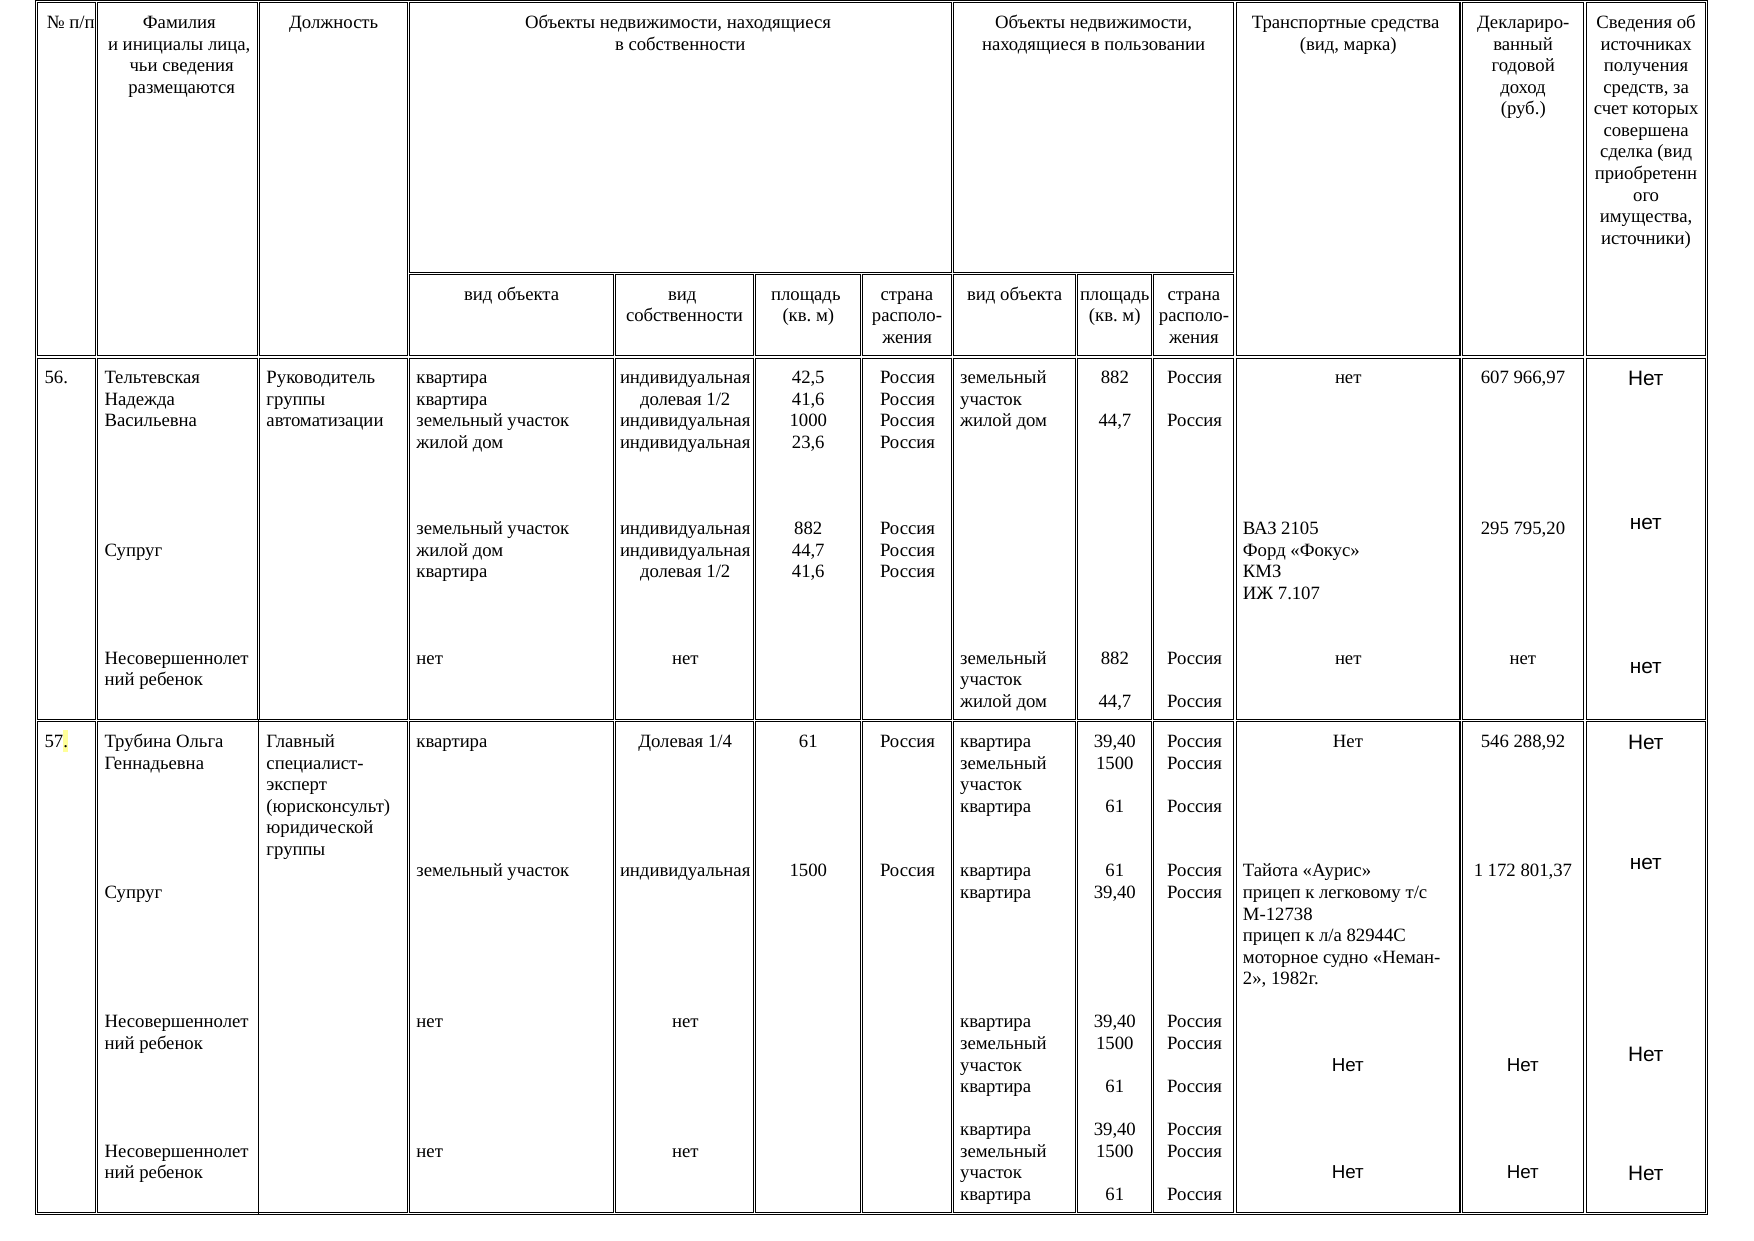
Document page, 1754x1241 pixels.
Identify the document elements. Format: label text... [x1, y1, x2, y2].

table_cell площадь (кв. м) [1078, 275, 1151, 355]
table_cell индивидуальная долевая 1/2 индивидуальная индивидуальная индивидуальная индивидуальная долевая 1/2 нет [616, 359, 753, 719]
table_cell площадь (кв. м) [756, 275, 860, 355]
table_cell Нет Тайота «Аурис» прицеп к легковому т/с М-12738 прицеп к л/а 82944С моторное судно «Неман-2», 1982г. Нет Нет [1237, 722, 1459, 1212]
table_cell 42,5 41,6 1000 23,6 882 44,7 41,6 [756, 359, 860, 719]
table_cell Россия Россия Россия Россия [1154, 359, 1233, 719]
table_cell Нет нет нет [1587, 359, 1705, 719]
table_header № п/п [38, 3, 95, 355]
table_cell квартира земельный участок квартира квартира квартира квартира земельный участок квартира квартира земельный участок квартира [954, 722, 1075, 1212]
table_header Объекты недвижимости, находящиеся в собственности [410, 3, 951, 272]
table_cell страна располо-жения [1154, 275, 1233, 355]
table_cell Россия Россия Россия Россия Россия Россия Россия Россия Россия Россия Россия [1154, 722, 1233, 1212]
table_cell 39,40 1500 61 61 39,40 39,40 1500 61 39,40 1500 61 [1078, 722, 1151, 1212]
table_cell 546 288,92 1 172 801,37 Нет Нет [1463, 722, 1583, 1212]
table_cell 607 966,97 295 795,20 нет [1463, 359, 1583, 719]
table_cell Главный специалист-эксперт (юрисконсульт) юридической группы [259, 722, 407, 1212]
table_cell вид собственности [616, 275, 753, 355]
table_cell квартира земельный участок нет нет [410, 722, 613, 1212]
table_cell Трубина Ольга Геннадьевна Супруг Несовершеннолетний ребенок Несовершеннолетний ребенок [98, 722, 258, 1212]
table_header Деклариро-ванный годовой доход (руб.) [1463, 3, 1583, 355]
table_cell Россия Россия Россия Россия Россия Россия Россия [863, 359, 951, 719]
table_header Транспортные средства (вид, марка) [1237, 3, 1459, 355]
table_cell Руководитель группы автоматизации [260, 359, 407, 719]
table_cell страна располо-жения [863, 275, 951, 355]
table_cell вид объекта [410, 275, 613, 355]
table_cell 61 1500 [756, 722, 860, 1212]
table_cell Нет нет Нет Нет [1587, 722, 1705, 1212]
table_header Сведения об источниках получения средств, за счет которых совершена сделка (вид приобретенного имущества, источники) [1587, 3, 1705, 355]
table_cell Тельтевская Надежда Васильевна Супруг Несовершеннолетний ребенок [98, 359, 257, 719]
table_cell Россия Россия [863, 722, 951, 1212]
table_cell квартира квартира земельный участок жилой дом земельный участок жилой дом квартира нет [410, 359, 613, 719]
table_cell земельный участок жилой дом земельный участок жилой дом [954, 359, 1075, 719]
table_cell нет ВАЗ 2105 Форд «Фокус» КМЗ ИЖ 7.107 нет [1237, 359, 1459, 719]
table_cell вид объекта [954, 275, 1075, 355]
table_cell 56. [38, 359, 95, 719]
table_header Объекты недвижимости, находящиеся в пользовании [954, 3, 1233, 272]
table_cell 882 44,7 882 44,7 [1078, 359, 1151, 719]
table_cell Долевая 1/4 индивидуальная нет нет [616, 722, 753, 1212]
table_cell 57. [38, 722, 95, 1212]
table_header Фамилия и инициалы лица, чьи сведения размещаются [98, 3, 257, 355]
table_header Должность [260, 3, 407, 355]
